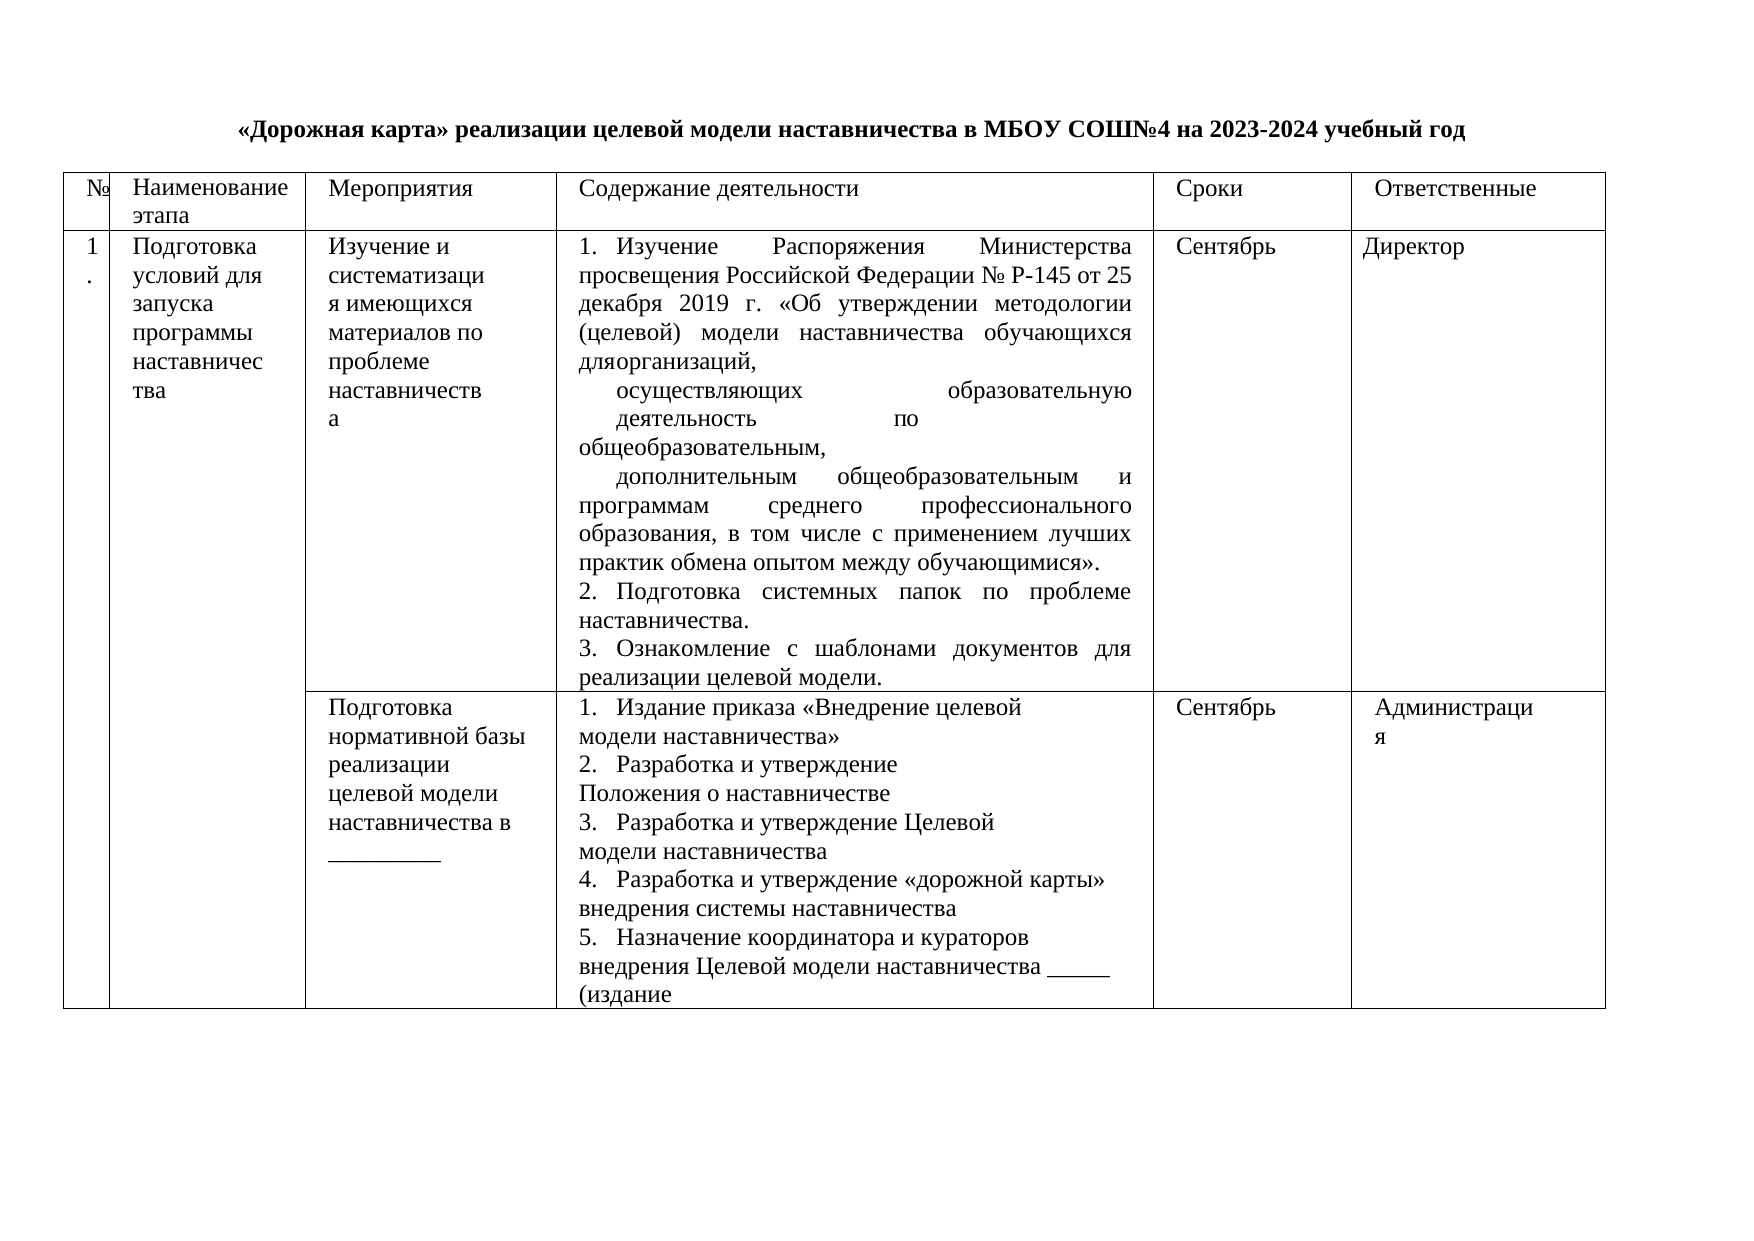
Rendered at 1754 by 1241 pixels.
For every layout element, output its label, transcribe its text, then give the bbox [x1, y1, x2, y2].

table_cell Изучение и систематизация имеющихся материалов по проблеме наставничества [306, 231, 556, 691]
table_cell Администрация [1352, 692, 1605, 1008]
table_cell Подготовка нормативной базы реализации целевой модели наставничества в _________ [306, 692, 556, 1008]
table_cell Изучение Распоряжения Министерства просвещения Российской Федерации № Р-145 от 25 декабря 2019 г. «Об утверждении методологии (целевой) модели наставничества обучающихся для организаций, осуществляющих образовательную деятельность по общеобразовательным, дополнительным общеобразовательным и программам среднего профессионального образования, в том числе с применением лучших практик обмена опытом между обучающимися». Подготовка системных папок по проблеме наставничества. Ознакомление с шаблонами документов для реализации целевой модели. [557, 231, 1153, 691]
table_cell Сентябрь [1154, 231, 1351, 691]
table_cell Директор [1352, 231, 1605, 691]
table_header Ответственные [1352, 173, 1605, 230]
table_header Сроки [1154, 173, 1351, 230]
table_header Содержание деятельности [557, 173, 1153, 230]
table_header № [64, 173, 109, 230]
table_header Мероприятия [306, 173, 556, 230]
subtitle «Дорожная карта» реализации целевой модели наставничества в МБОУ СОШ№4 на 2023-2024 учебный год [75, 114, 1677, 143]
table_cell Подготовка условий для запуска программы наставничества [110, 231, 305, 1008]
table_header Наименование этапа [110, 173, 305, 230]
table_cell Сентябрь [1154, 692, 1351, 1008]
table_cell 1. [64, 231, 109, 1008]
table_cell Издание приказа «Внедрение целевой модели наставничества» Разработка и утверждение Положения о наставничестве Разработка и утверждение Целевой модели наставничества Разработка и утверждение «дорожной карты» внедрения системы наставничества Назначение координатора и кураторов внедрения Целевой модели наставничества _____ (издание [557, 692, 1153, 1008]
